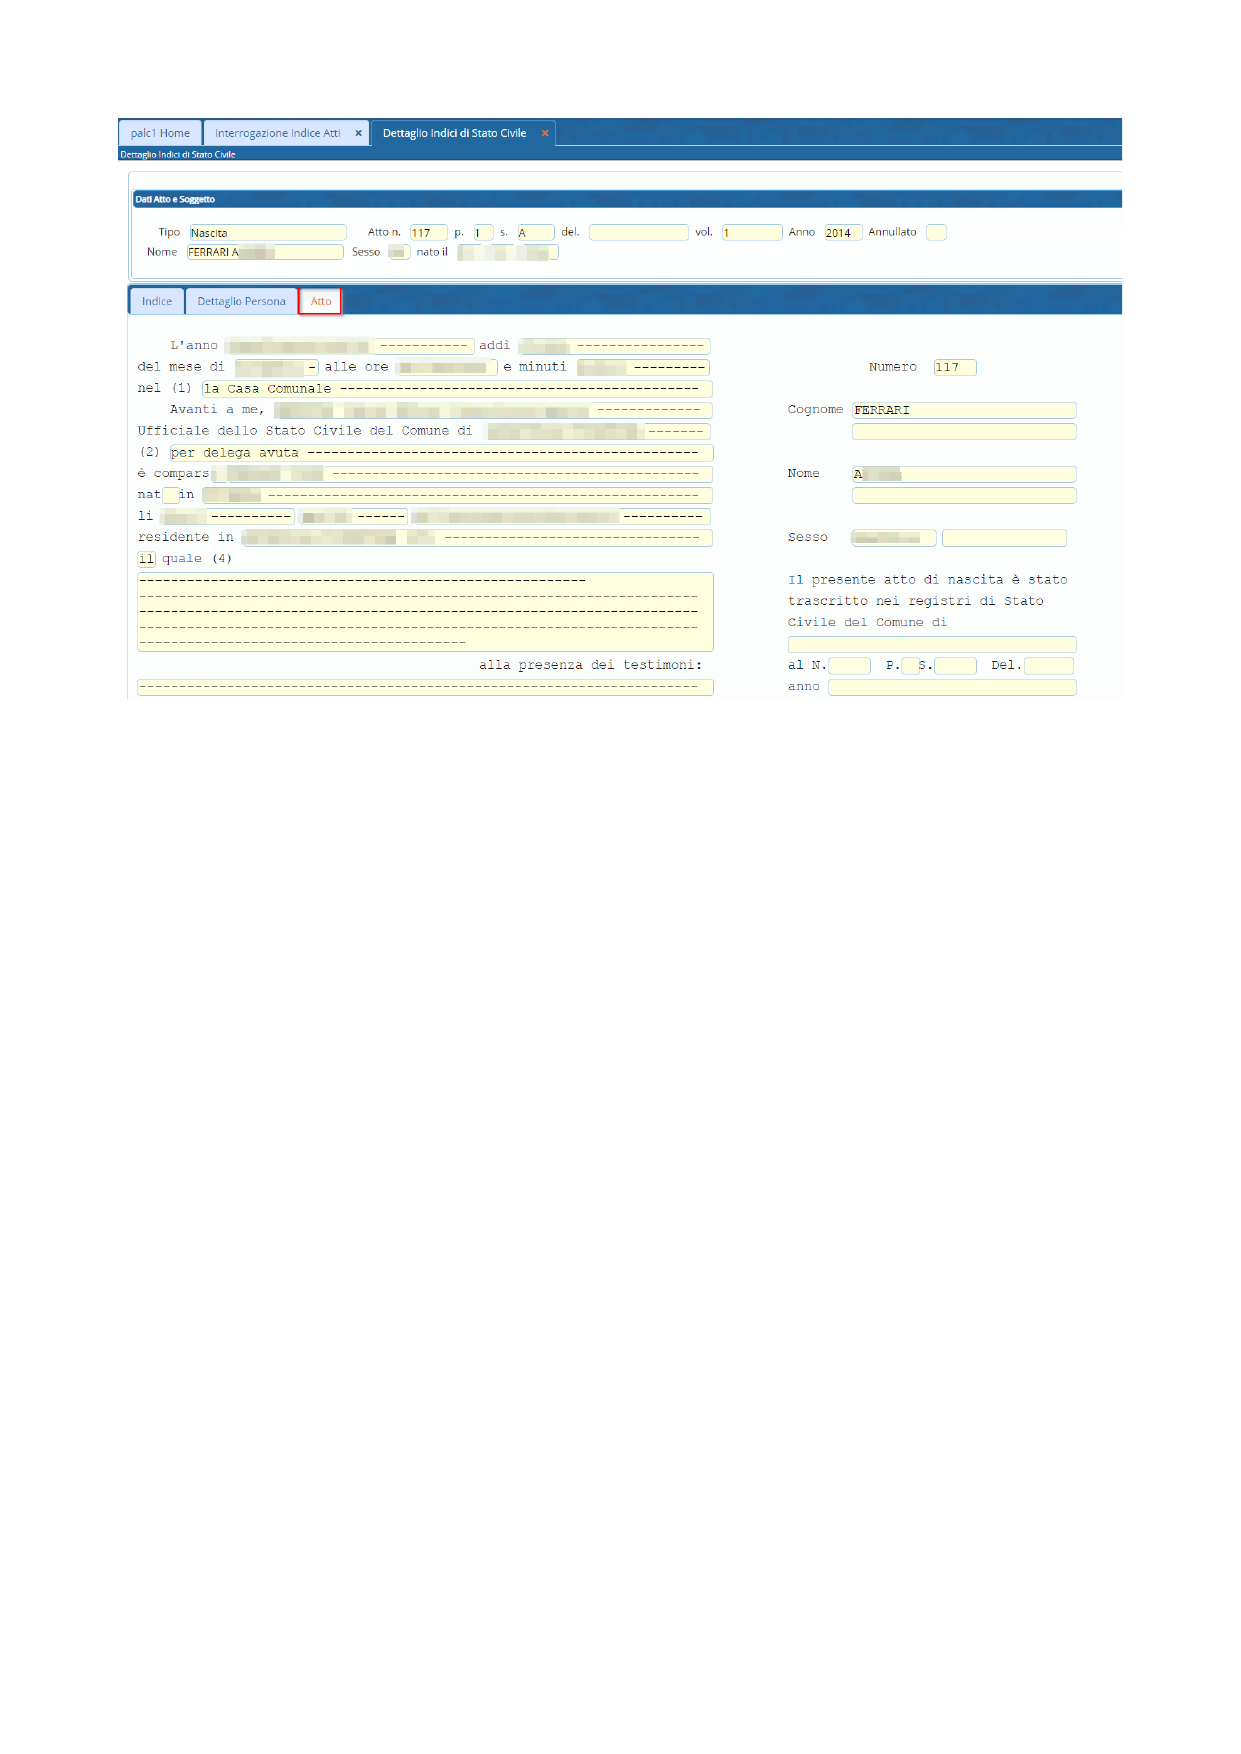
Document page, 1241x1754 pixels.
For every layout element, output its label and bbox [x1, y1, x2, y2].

picture [118, 118, 1123, 699]
